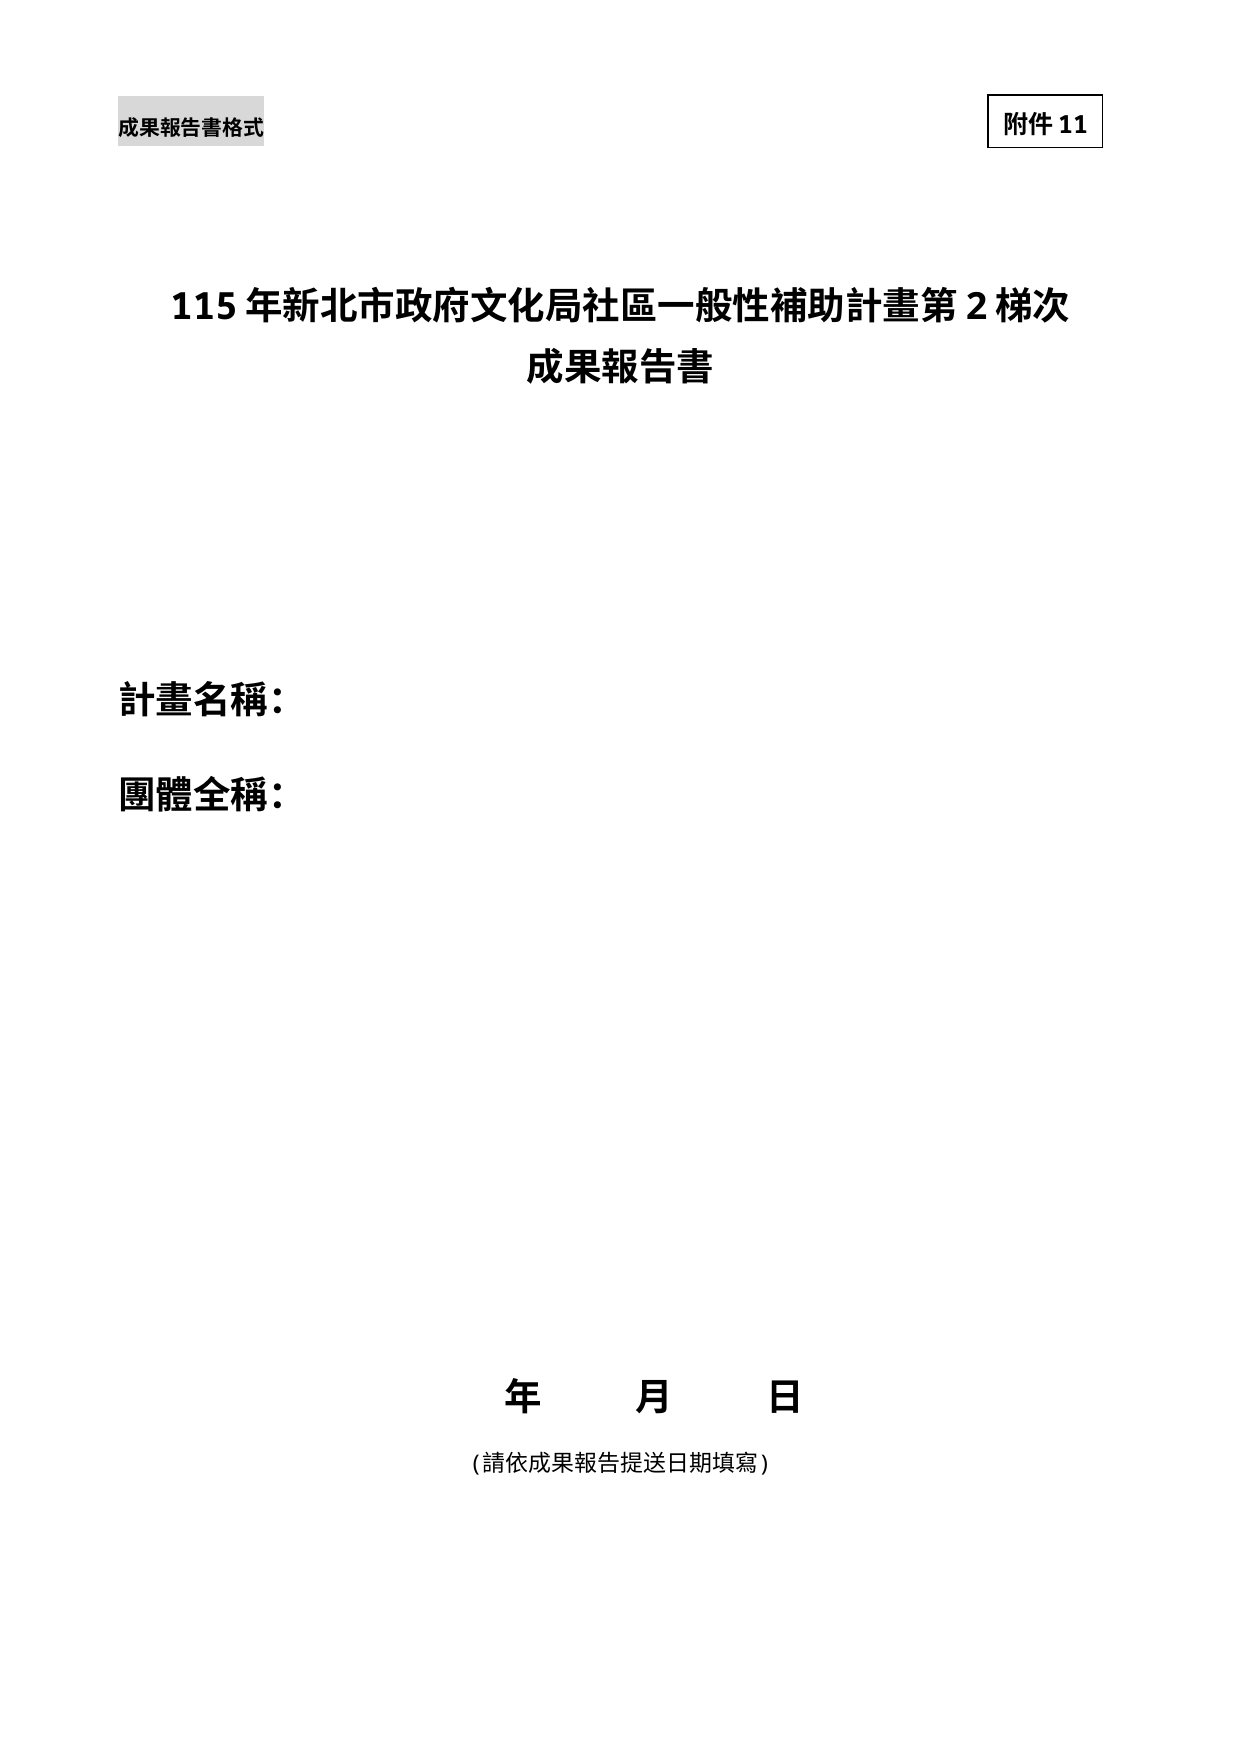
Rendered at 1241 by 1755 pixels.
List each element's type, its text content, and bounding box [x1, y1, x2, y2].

text 年 月 日 [118, 1370, 1122, 1420]
text (請依成果報告提送日期填寫) [118, 1432, 1122, 1482]
text [1103, 96, 1122, 146]
text 115年新北市政府文化局社區一般性補助計畫第2梯次 [118, 279, 1122, 329]
text 成果報告書 [118, 341, 1122, 391]
text 團體全稱： [118, 742, 1122, 825]
text 計畫名稱： [118, 647, 1122, 730]
text 附件11 [998, 104, 1093, 138]
text 成果報告書格式 [118, 96, 987, 146]
text [989, 96, 1102, 147]
